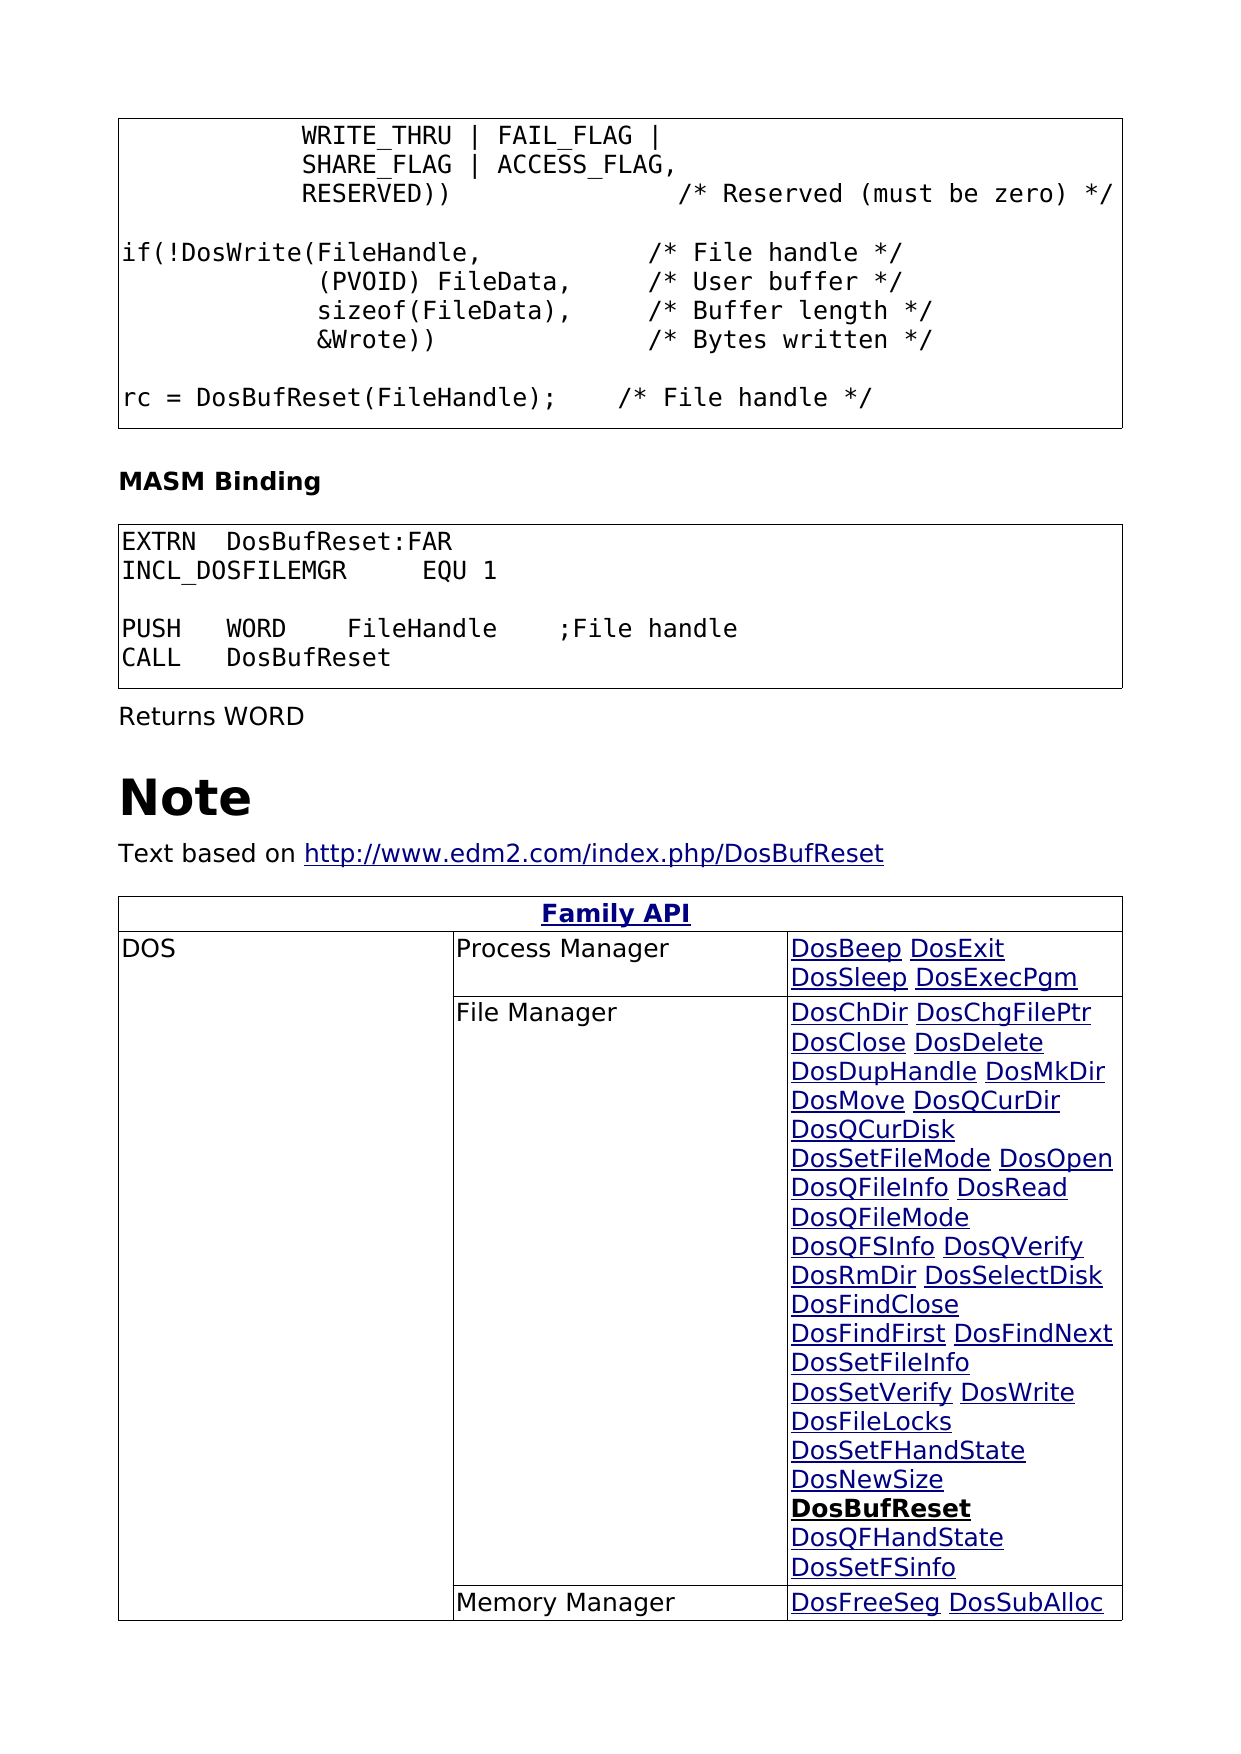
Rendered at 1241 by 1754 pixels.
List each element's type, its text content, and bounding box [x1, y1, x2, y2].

subtitle MASM Binding [118, 467, 1122, 497]
table_header WRITE_THRU | FAIL_FLAG | SHARE_FLAG | ACCESS_FLAG, RESERVED)) /* Reserved (must be zero) */ if(!DosWrite(FileHandle, /* File handle */ (PVOID) FileData, /* User buffer */ sizeof(FileData), /* Buffer length */ &Wrote)) /* Bytes written */ rc = DosBufReset(FileHandle); /* File handle */ [119, 119, 1122, 427]
table_cell DOS [119, 932, 453, 1620]
table_cell File Manager [454, 997, 787, 1585]
table_header EXTRN DosBufReset:FAR INCL_DOSFILEMGR EQU 1 PUSH WORD FileHandle ;File handle CALL DosBufReset [119, 525, 1122, 687]
text Returns WORD [118, 702, 1122, 731]
text Text based on http://www.edm2.com/index.php/DosBufReset [118, 840, 1122, 869]
table_cell DosFreeSeg DosSubAlloc [788, 1586, 1122, 1620]
table_cell Process Manager [454, 932, 787, 996]
table_header Family API [119, 897, 1122, 931]
table_cell DosBeep DosExit DosSleep DosExecPgm [788, 932, 1122, 996]
table_cell DosChDir DosChgFilePtr DosClose DosDelete DosDupHandle DosMkDir DosMove DosQCurDir DosQCurDisk DosSetFileMode DosOpen DosQFileInfo DosRead DosQFileMode DosQFSInfo DosQVerify DosRmDir DosSelectDisk DosFindClose DosFindFirst DosFindNext DosSetFileInfo DosSetVerify DosWrite DosFileLocks DosSetFHandState DosNewSize DosBufReset DosQFHandState DosSetFSinfo [788, 997, 1122, 1585]
subtitle Note [118, 769, 1122, 827]
table_cell Memory Manager [454, 1586, 787, 1620]
